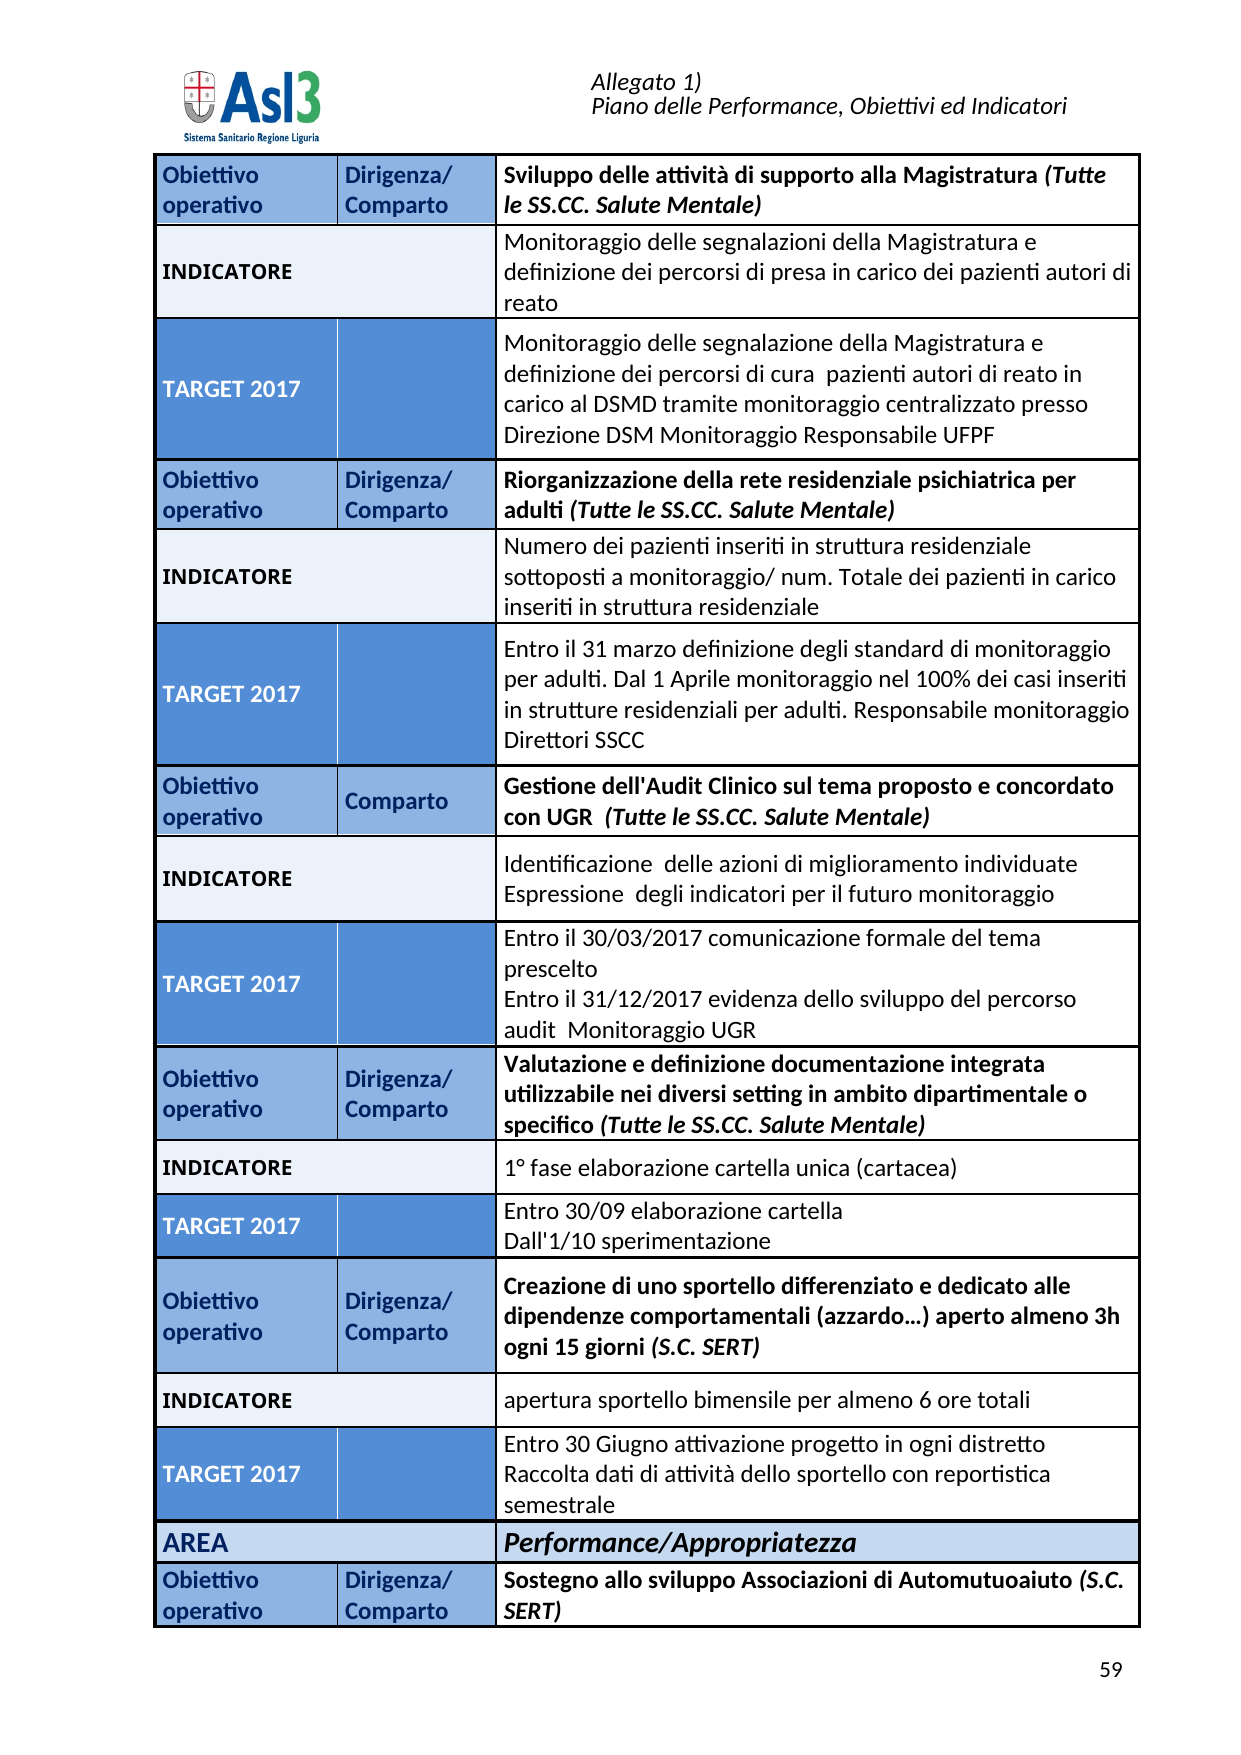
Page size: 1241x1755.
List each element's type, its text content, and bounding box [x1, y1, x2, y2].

table_cell Obiettivo operativo [157, 1259, 337, 1372]
table_cell Dirigenza/ Comparto [338, 1048, 495, 1139]
table_cell Entro il 31 marzo definizione degli standard di monitoraggio per adulti. Dal 1 Aprile monitoraggio nel 100% dei casi inseriti in strutture residenziali per adulti. Responsabile monitoraggio Direttori SSCC [497, 624, 1138, 764]
table_cell TARGET 2017 [157, 1195, 337, 1256]
table_cell Sostegno allo sviluppo Associazioni di Automutuoaiuto (S.C. SERT) [497, 1564, 1138, 1625]
table_cell TARGET 2017 [157, 319, 337, 458]
table_cell Entro 30 Giugno attivazione progetto in ogni distretto Raccolta dati di attività dello sportello con reportistica semestrale [497, 1428, 1138, 1519]
table_cell INDICATORE [157, 226, 495, 317]
table_cell Sviluppo delle attività di supporto alla Magistratura (Tutte le SS.CC. Salute Mentale) [497, 156, 1138, 223]
table_cell Obiettivo operativo [157, 461, 337, 528]
table_cell INDICATORE [157, 530, 495, 622]
table_cell Obiettivo operativo [157, 156, 337, 223]
table_cell [338, 624, 495, 764]
table_cell Entro il 30/03/2017 comunicazione formale del tema prescelto Entro il 31/12/2017 evidenza dello sviluppo del percorso audit Monitoraggio UGR [497, 923, 1138, 1044]
table_cell [338, 1428, 495, 1519]
table_cell [338, 1195, 495, 1256]
table_cell Obiettivo operativo [157, 1048, 337, 1139]
table_cell Performance/Appropriatezza [497, 1523, 1138, 1561]
table_cell TARGET 2017 [157, 624, 337, 764]
table_cell [338, 923, 495, 1044]
table_cell Identificazione delle azioni di miglioramento individuate Espressione degli indicatori per il futuro monitoraggio [497, 837, 1138, 920]
table_cell INDICATORE [157, 1374, 495, 1426]
table_cell Riorganizzazione della rete residenziale psichiatrica per adulti (Tutte le SS.CC. Salute Mentale) [497, 461, 1138, 528]
table_cell INDICATORE [157, 1141, 495, 1193]
table_cell [338, 319, 495, 458]
table_cell AREA [157, 1523, 495, 1561]
table_cell 1° fase elaborazione cartella unica (cartacea) [497, 1141, 1138, 1193]
table_cell Obiettivo operativo [157, 1564, 337, 1625]
table_cell Monitoraggio delle segnalazioni della Magistratura e definizione dei percorsi di presa in carico dei pazienti autori di reato [497, 226, 1138, 317]
table_cell Numero dei pazienti inseriti in struttura residenziale sottoposti a monitoraggio/ num. Totale dei pazienti in carico inseriti in struttura residenziale [497, 530, 1138, 622]
table_cell INDICATORE [157, 837, 495, 920]
table_cell Dirigenza/ Comparto [338, 461, 495, 528]
table_cell TARGET 2017 [157, 923, 337, 1044]
table_cell Monitoraggio delle segnalazione della Magistratura e definizione dei percorsi di cura pazienti autori di reato in carico al DSMD tramite monitoraggio centralizzato presso Direzione DSM Monitoraggio Responsabile UFPF [497, 319, 1138, 458]
table_cell Dirigenza/ Comparto [338, 1564, 495, 1625]
table_cell Obiettivo operativo [157, 767, 337, 834]
table_cell Valutazione e definizione documentazione integrata utilizzabile nei diversi setting in ambito dipartimentale o specifico (Tutte le SS.CC. Salute Mentale) [497, 1048, 1138, 1139]
table_cell apertura sportello bimensile per almeno 6 ore totali [497, 1374, 1138, 1426]
table_cell Entro 30/09 elaborazione cartella Dall'1/10 sperimentazione [497, 1195, 1138, 1256]
table_cell Creazione di uno sportello differenziato e dedicato alle dipendenze comportamentali (azzardo…) aperto almeno 3h ogni 15 giorni (S.C. SERT) [497, 1259, 1138, 1372]
table_cell TARGET 2017 [157, 1428, 337, 1519]
table_cell Dirigenza/ Comparto [338, 156, 495, 223]
table_cell Comparto [338, 767, 495, 834]
table_cell Dirigenza/ Comparto [338, 1259, 495, 1372]
table_cell Gestione dell'Audit Clinico sul tema proposto e concordato con UGR (Tutte le SS.CC. Salute Mentale) [497, 767, 1138, 834]
